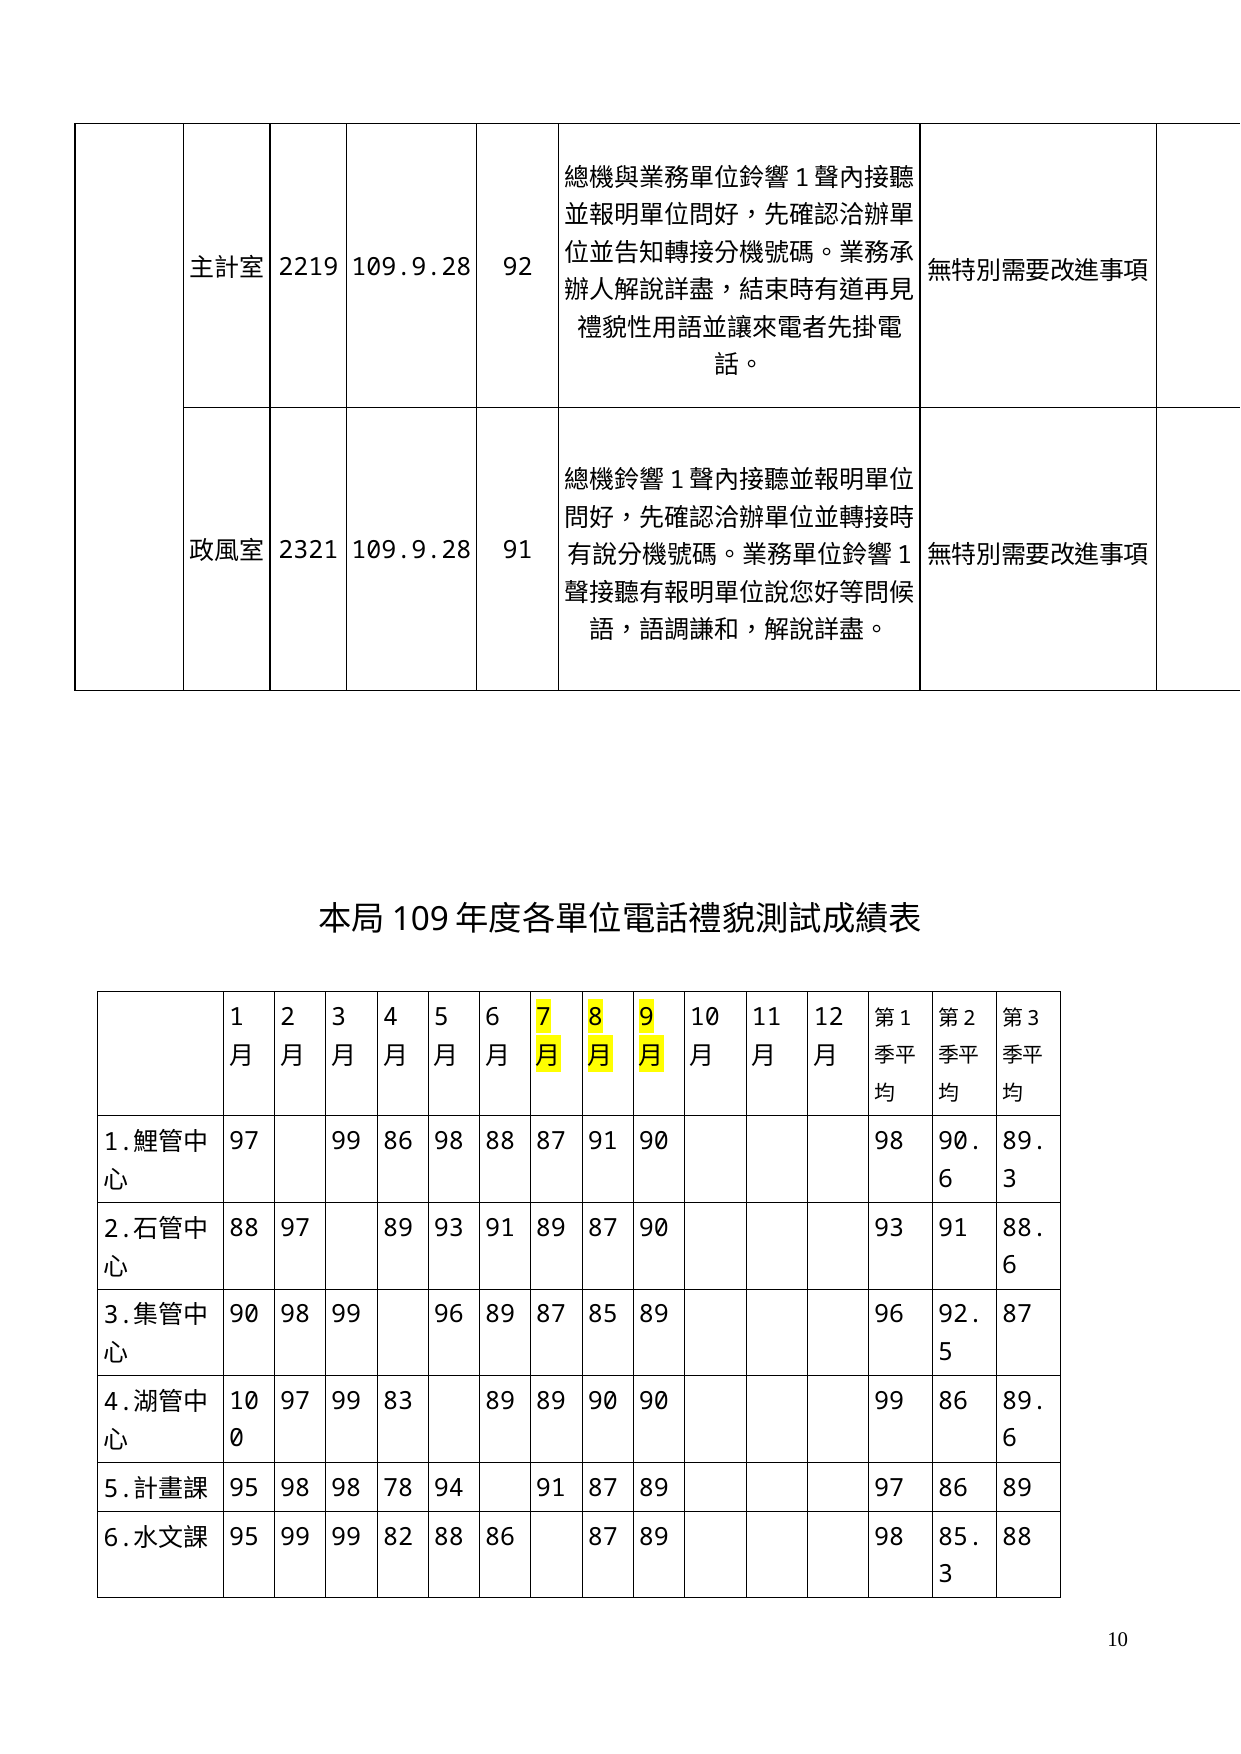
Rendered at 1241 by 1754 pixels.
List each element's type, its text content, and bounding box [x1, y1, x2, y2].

table_cell 83 [378, 1376, 428, 1462]
table_cell 88 [997, 1512, 1060, 1597]
table_header 9月 [634, 992, 684, 1115]
table_cell 5.計畫課 [98, 1463, 223, 1511]
table_cell 87 [583, 1512, 633, 1597]
table_cell 99 [326, 1512, 377, 1597]
table_cell [685, 1376, 746, 1462]
table_cell 99 [326, 1290, 377, 1375]
table_cell 92.5 [933, 1290, 996, 1375]
table_cell [747, 1463, 807, 1511]
table_cell 88.6 [997, 1203, 1060, 1288]
table_cell [747, 1116, 807, 1202]
table_header 1月 [224, 992, 274, 1115]
table_cell 97 [869, 1463, 932, 1511]
table_cell 85 [583, 1290, 633, 1375]
table_cell 86 [933, 1463, 996, 1511]
table_cell 96 [429, 1290, 479, 1375]
table_header 6月 [480, 992, 530, 1115]
table_cell 95 [224, 1512, 274, 1597]
table_cell [747, 1376, 807, 1462]
table_cell [808, 1376, 868, 1462]
table_cell 98 [326, 1463, 377, 1511]
table_cell 86 [933, 1376, 996, 1462]
table_cell 97 [224, 1116, 274, 1202]
table_cell 97 [275, 1203, 325, 1288]
table_cell 總機鈴響1聲內接聽並報明單位問好，先確認洽辦單位並轉接時有說分機號碼。業務單位鈴響1聲接聽有報明單位說您好等問候語，語調謙和，解說詳盡。 [559, 408, 919, 690]
table_cell 100 [224, 1376, 274, 1462]
table_cell 87 [531, 1116, 582, 1202]
table_cell [747, 1512, 807, 1597]
table_header 第3季平均 [997, 992, 1060, 1115]
table_cell 86 [378, 1116, 428, 1202]
table_cell [685, 1463, 746, 1511]
table_header 第2季平均 [933, 992, 996, 1115]
table_cell 97 [275, 1376, 325, 1462]
table_cell [747, 1290, 807, 1375]
table_cell 90 [634, 1203, 684, 1288]
table_cell 95 [224, 1463, 274, 1511]
table_cell 3.集管中心 [98, 1290, 223, 1375]
table_cell 89 [997, 1463, 1060, 1511]
table_header 7月 [531, 992, 582, 1115]
table_cell 87 [583, 1203, 633, 1288]
table_cell 96 [869, 1290, 932, 1375]
table_cell 無特別需要改進事項 [921, 408, 1156, 690]
table_cell [808, 1290, 868, 1375]
table_cell 2321 [271, 408, 346, 690]
table_cell 85.3 [933, 1512, 996, 1597]
table_cell 99 [326, 1376, 377, 1462]
table_cell 88 [429, 1512, 479, 1597]
table_cell 109.9.28 [347, 408, 476, 690]
table_cell 99 [326, 1116, 377, 1202]
table_header [98, 992, 223, 1115]
table_cell 90 [583, 1376, 633, 1462]
table_cell [76, 124, 183, 690]
table_cell 89 [480, 1290, 530, 1375]
table_cell 109.9.28 [347, 124, 476, 407]
table_cell [808, 1512, 868, 1597]
table_cell [808, 1116, 868, 1202]
table_cell 91 [531, 1463, 582, 1511]
table_cell 無特別需要改進事項 [921, 124, 1156, 407]
table_cell 2.石管中心 [98, 1203, 223, 1288]
table_cell 6.水文課 [98, 1512, 223, 1597]
table_cell 89.3 [997, 1116, 1060, 1202]
table_cell [531, 1512, 582, 1597]
table_cell 98 [869, 1512, 932, 1597]
table_cell 93 [429, 1203, 479, 1288]
table_cell 89 [634, 1512, 684, 1597]
table_cell 87 [583, 1463, 633, 1511]
table_cell 90 [634, 1116, 684, 1202]
table_cell 93 [869, 1203, 932, 1288]
table_cell 98 [275, 1290, 325, 1375]
table_cell [685, 1203, 746, 1288]
table_cell 89 [378, 1203, 428, 1288]
table_cell 99 [869, 1376, 932, 1462]
table_cell 88 [480, 1116, 530, 1202]
text 本局109年度各單位電話禮貌測試成績表 [112, 879, 1128, 954]
table_cell 89 [531, 1203, 582, 1288]
table_header 4月 [378, 992, 428, 1115]
table_cell [685, 1512, 746, 1597]
table_cell [808, 1203, 868, 1288]
table_header 10月 [685, 992, 746, 1115]
table_cell 94 [429, 1463, 479, 1511]
table_cell 89 [480, 1376, 530, 1462]
table_cell 4.湖管中心 [98, 1376, 223, 1462]
table_cell 78 [378, 1463, 428, 1511]
table_cell 98 [275, 1463, 325, 1511]
table_cell [378, 1290, 428, 1375]
table_cell 99 [275, 1512, 325, 1597]
table_header 8月 [583, 992, 633, 1115]
table_cell 86 [480, 1512, 530, 1597]
table_cell 90 [224, 1290, 274, 1375]
table_cell [1157, 408, 1240, 690]
table_cell 87 [997, 1290, 1060, 1375]
table_cell 89 [531, 1376, 582, 1462]
table_cell 89 [634, 1290, 684, 1375]
table_cell [808, 1463, 868, 1511]
table_cell 總機與業務單位鈴響1聲內接聽並報明單位問好，先確認洽辦單位並告知轉接分機號碼。業務承辦人解說詳盡，結束時有道再見禮貌性用語並讓來電者先掛電話。 [559, 124, 919, 407]
table_header 第1季平均 [869, 992, 932, 1115]
table_cell 主計室 [184, 124, 269, 407]
table_cell 91 [477, 408, 558, 690]
table_cell 87 [531, 1290, 582, 1375]
table_cell 89.6 [997, 1376, 1060, 1462]
table_cell 政風室 [184, 408, 269, 690]
table_cell 90 [634, 1376, 684, 1462]
table_header 5月 [429, 992, 479, 1115]
table_cell [1157, 124, 1240, 407]
table_header 3月 [326, 992, 377, 1115]
table_cell [275, 1116, 325, 1202]
table_cell 91 [480, 1203, 530, 1288]
table_cell 82 [378, 1512, 428, 1597]
table_cell 88 [224, 1203, 274, 1288]
table_cell [685, 1116, 746, 1202]
table_cell 98 [869, 1116, 932, 1202]
table_cell [685, 1290, 746, 1375]
table_cell [480, 1463, 530, 1511]
table_header 12月 [808, 992, 868, 1115]
table_cell 90.6 [933, 1116, 996, 1202]
table_cell [429, 1376, 479, 1462]
table_cell 1.鯉管中心 [98, 1116, 223, 1202]
table_header 2月 [275, 992, 325, 1115]
table_cell 91 [933, 1203, 996, 1288]
table_cell [747, 1203, 807, 1288]
table_cell 89 [634, 1463, 684, 1511]
table_cell [326, 1203, 377, 1288]
table_cell 2219 [271, 124, 346, 407]
table_cell 98 [429, 1116, 479, 1202]
table_cell 92 [477, 124, 558, 407]
table_cell 91 [583, 1116, 633, 1202]
table_header 11月 [747, 992, 807, 1115]
